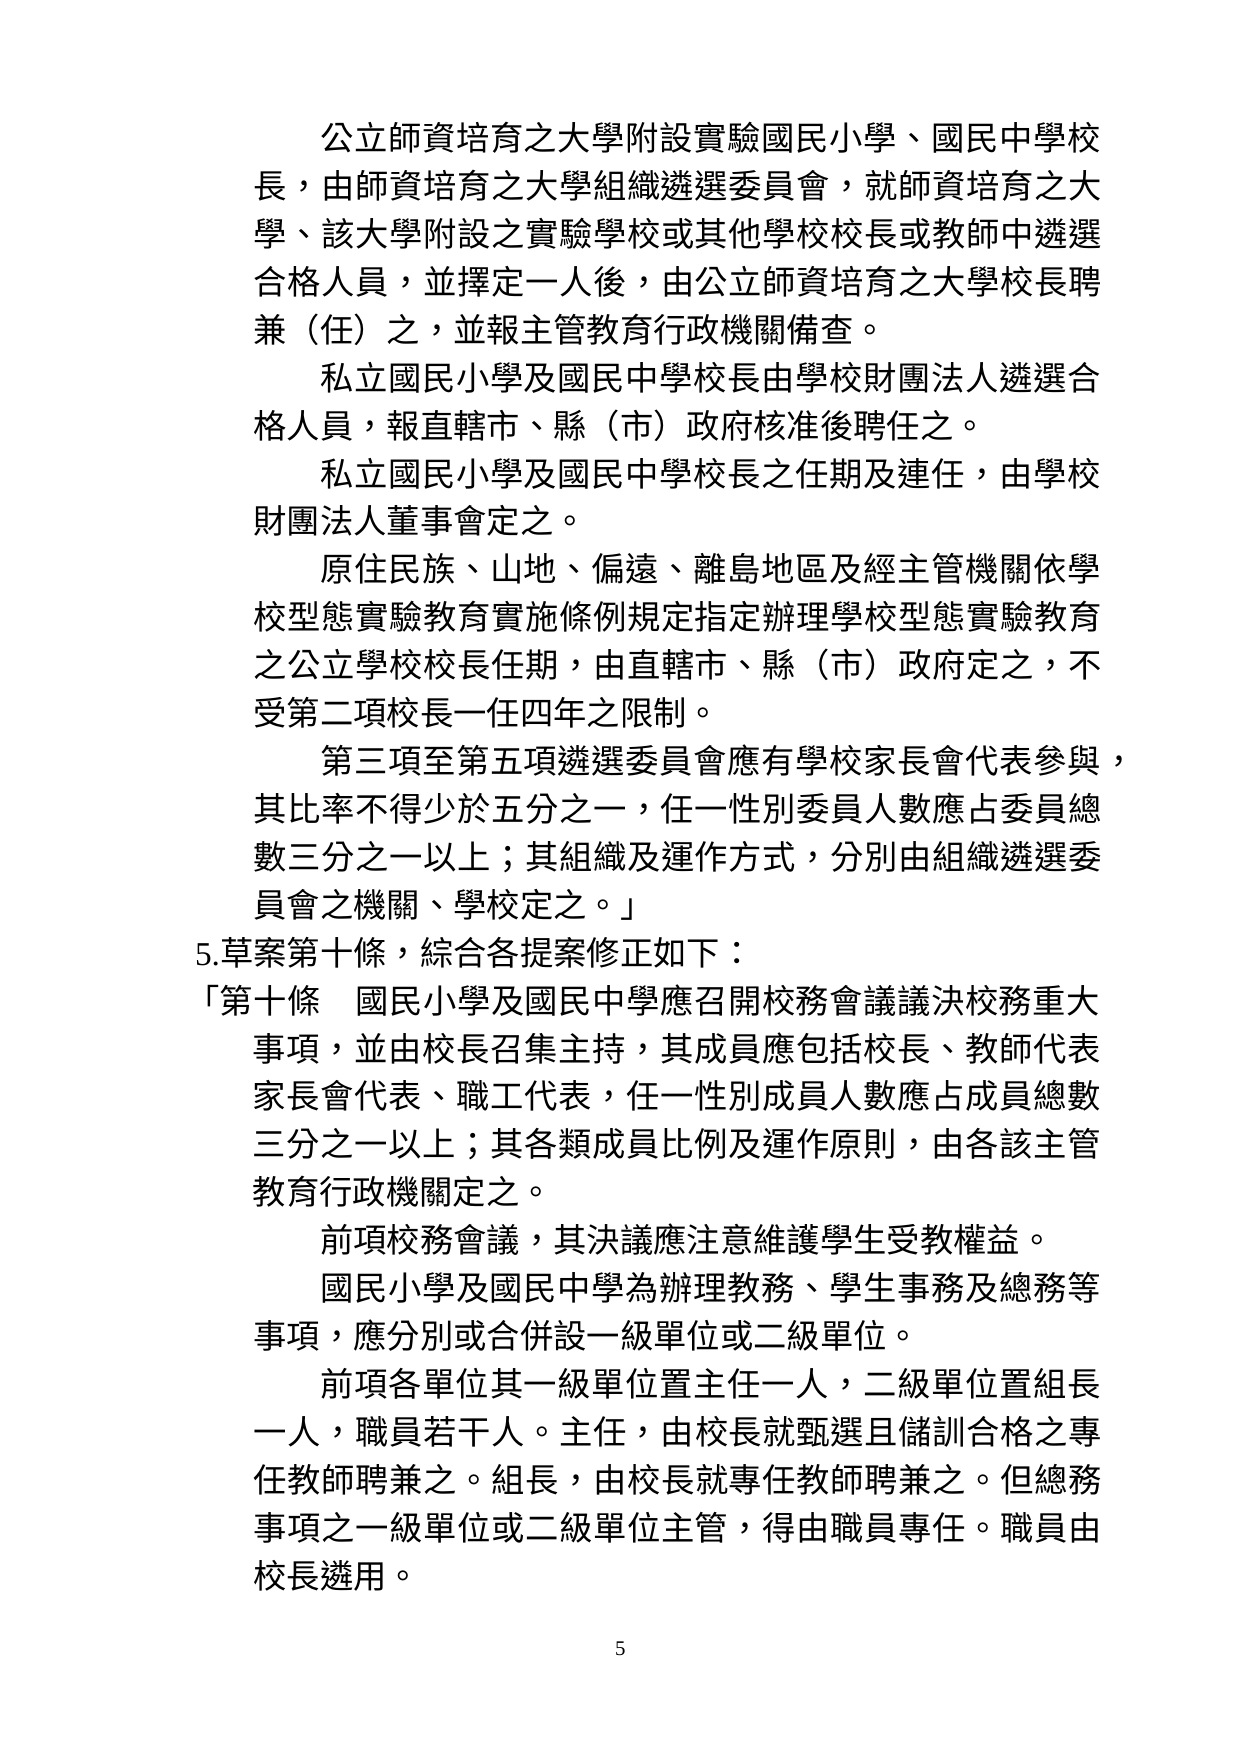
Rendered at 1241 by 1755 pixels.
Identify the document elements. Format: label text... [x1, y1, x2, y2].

text 5.草案第十條，綜合各提案修正如下： [195, 927, 1102, 975]
text 第三項至第五項遴選委員會應有學校家長會代表參與，其比率不得少於五分之一，任一性別委員人數應占委員總數三分之一以上；其組織及運作方式，分別由組織遴選委員會之機關、學校定之。」 [253, 735, 1102, 927]
text 私立國民小學及國民中學校長由學校財團法人遴選合格人員，報直轄市、縣（市）政府核准後聘任之。 [253, 352, 1102, 448]
text 前項各單位其一級單位置主任一人，二級單位置組長一人，職員若干人。主任，由校長就甄選且儲訓合格之專任教師聘兼之。組長，由校長就專任教師聘兼之。但總務事項之一級單位或二級單位主管，得由職員專任。職員由校長遴用。 [253, 1358, 1102, 1598]
text 國民小學及國民中學為辦理教務、學生事務及總務等事項，應分別或合併設一級單位或二級單位。 [253, 1262, 1102, 1358]
text 原住民族、山地、偏遠、離島地區及經主管機關依學校型態實驗教育實施條例規定指定辦理學校型態實驗教育之公立學校校長任期，由直轄市、縣（市）政府定之，不受第二項校長一任四年之限制。 [253, 543, 1102, 735]
text 私立國民小學及國民中學校長之任期及連任，由學校財團法人董事會定之。 [253, 448, 1102, 543]
text 前項校務會議，其決議應注意維護學生受教權益。 [253, 1214, 1102, 1262]
text 「第十條 國民小學及國民中學應召開校務會議議決校務重大事項，並由校長召集主持，其成員應包括校長、教師代表、家長會代表、職工代表，任一性別成員人數應占成員總數三分之一以上；其各類成員比例及運作原則，由各該主管教育行政機關定之。 [186, 975, 1102, 1214]
text 公立師資培育之大學附設實驗國民小學、國民中學校長，由師資培育之大學組織遴選委員會，就師資培育之大學、該大學附設之實驗學校或其他學校校長或教師中遴選合格人員，並擇定一人後，由公立師資培育之大學校長聘兼（任）之，並報主管教育行政機關備查。 [253, 112, 1102, 352]
